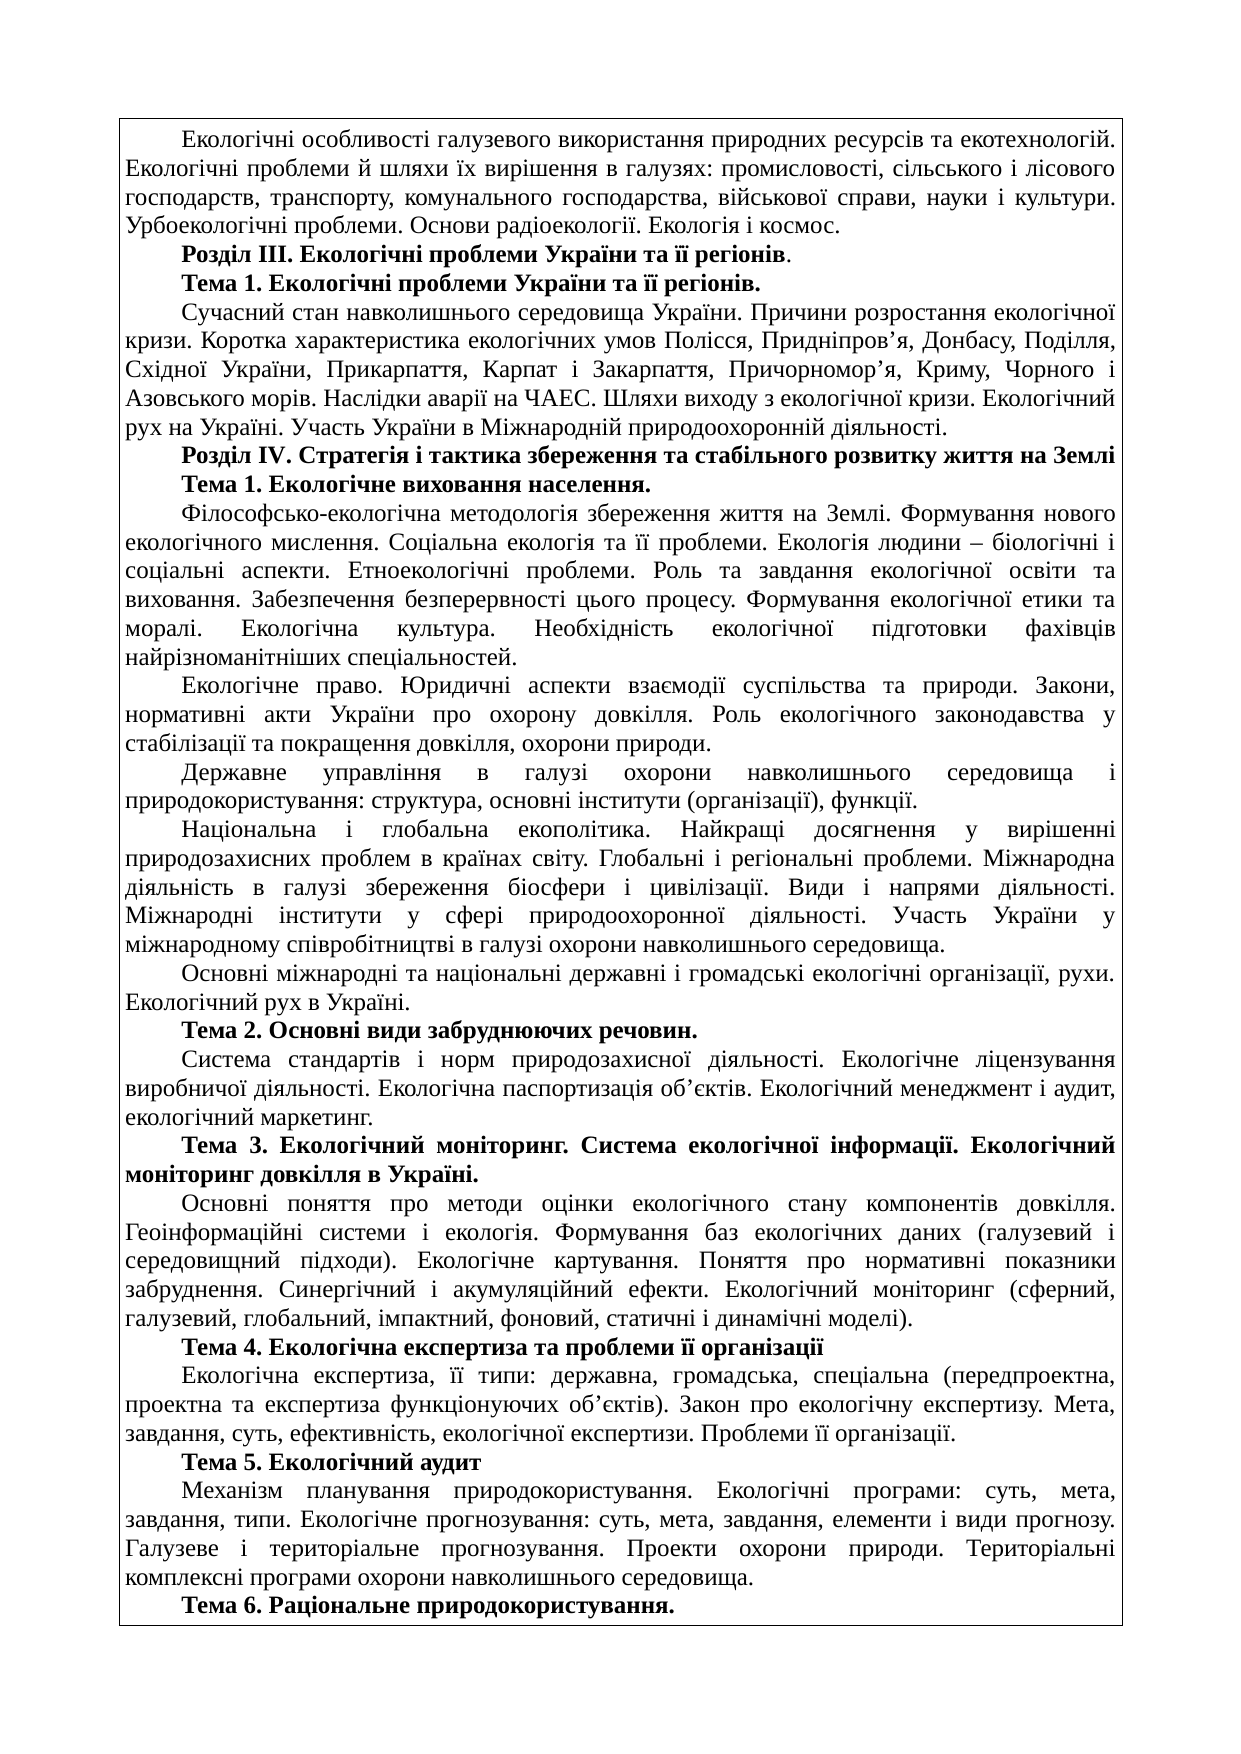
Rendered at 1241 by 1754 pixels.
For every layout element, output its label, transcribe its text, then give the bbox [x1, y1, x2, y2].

table_header Екологічні особливості галузевого використання природних ресурсів та екотехнологій. Екологічні проблеми й шляхи їх вирішення в галузях: промисловості, сільського і лісового господарств, транспорту, комунального господарства, військової справи, науки і культури. Урбоекологічні проблеми. Основи радіоекології. Екологія і космос. Розділ ІІІ. Екологічні проблеми України та її регіонів. Тема 1. Екологічні проблеми України та її регіонів. Сучасний стан навколишнього середовища України. Причини розростання екологічної кризи. Коротка характеристика екологічних умов Полісся, Придніпров’я, Донбасу, Поділля, Східної України, Прикарпаття, Карпат і Закарпаття, Причорномор’я, Криму, Чорного і Азовського морів. Наслідки аварії на ЧАЕС. Шляхи виходу з екологічної кризи. Екологічний рух на Україні. Участь України в Міжнародній природоохоронній діяльності. Розділ ІV. Стратегія і тактика збереження та стабільного розвитку життя на Землі Тема 1. Екологічне виховання населення. Філософсько-екологічна методологія збереження життя на Землі. Формування нового екологічного мислення. Соціальна екологія та її проблеми. Екологія людини – біологічні і соціальні аспекти. Етноекологічні проблеми. Роль та завдання екологічної освіти та виховання. Забезпечення безперервності цього процесу. Формування екологічної етики та моралі. Екологічна культура. Необхідність екологічної підготовки фахівців найрізноманітніших спеціальностей. Екологічне право. Юридичні аспекти взаємодії суспільства та природи. Закони, нормативні акти України про охорону довкілля. Роль екологічного законодавства у стабілізації та покращення довкілля, охорони природи. Державне управління в галузі охорони навколишнього середовища і природокористування: структура, основні інститути (організації), функції. Національна і глобальна екополітика. Найкращі досягнення у вирішенні природозахисних проблем в країнах світу. Глобальні і регіональні проблеми. Міжнародна діяльність в галузі збереження біосфери і цивілізації. Види і напрями діяльності. Міжнародні інститути у сфері природоохоронної діяльності. Участь України у міжнародному співробітництві в галузі охорони навколишнього середовища. Основні міжнародні та національні державні і громадські екологічні організації, рухи. Екологічний рух в Україні. Тема 2. Основні види забруднюючих речовин. Система стандартів і норм природозахисної діяльності. Екологічне ліцензування виробничої діяльності. Екологічна паспортизація об’єктів. Екологічний менеджмент і аудит, екологічний маркетинг. Тема 3. Екологічний моніторинг. Система екологічної інформації. Екологічний моніторинг довкілля в Україні. Основні поняття про методи оцінки екологічного стану компонентів довкілля. Геоінформаційні системи і екологія. Формування баз екологічних даних (галузевий і середовищний підходи). Екологічне картування. Поняття про нормативні показники забруднення. Синергічний і акумуляційний ефекти. Екологічний моніторинг (сферний, галузевий, глобальний, імпактний, фоновий, статичні і динамічні моделі). Тема 4. Екологічна експертиза та проблеми її організації Екологічна експертиза, її типи: державна, громадська, спеціальна (передпроектна, проектна та експертиза функціонуючих об’єктів). Закон про екологічну експертизу. Мета, завдання, суть, ефективність, екологічної експертизи. Проблеми її організації. Тема 5. Екологічний аудит Механізм планування природокористування. Екологічні програми: суть, мета, завдання, типи. Екологічне прогнозування: суть, мета, завдання, елементи і види прогнозу. Галузеве і територіальне прогнозування. Проекти охорони природи. Територіальні комплексні програми охорони навколишнього середовища. Тема 6. Раціональне природокористування. [120, 119, 1122, 1625]
